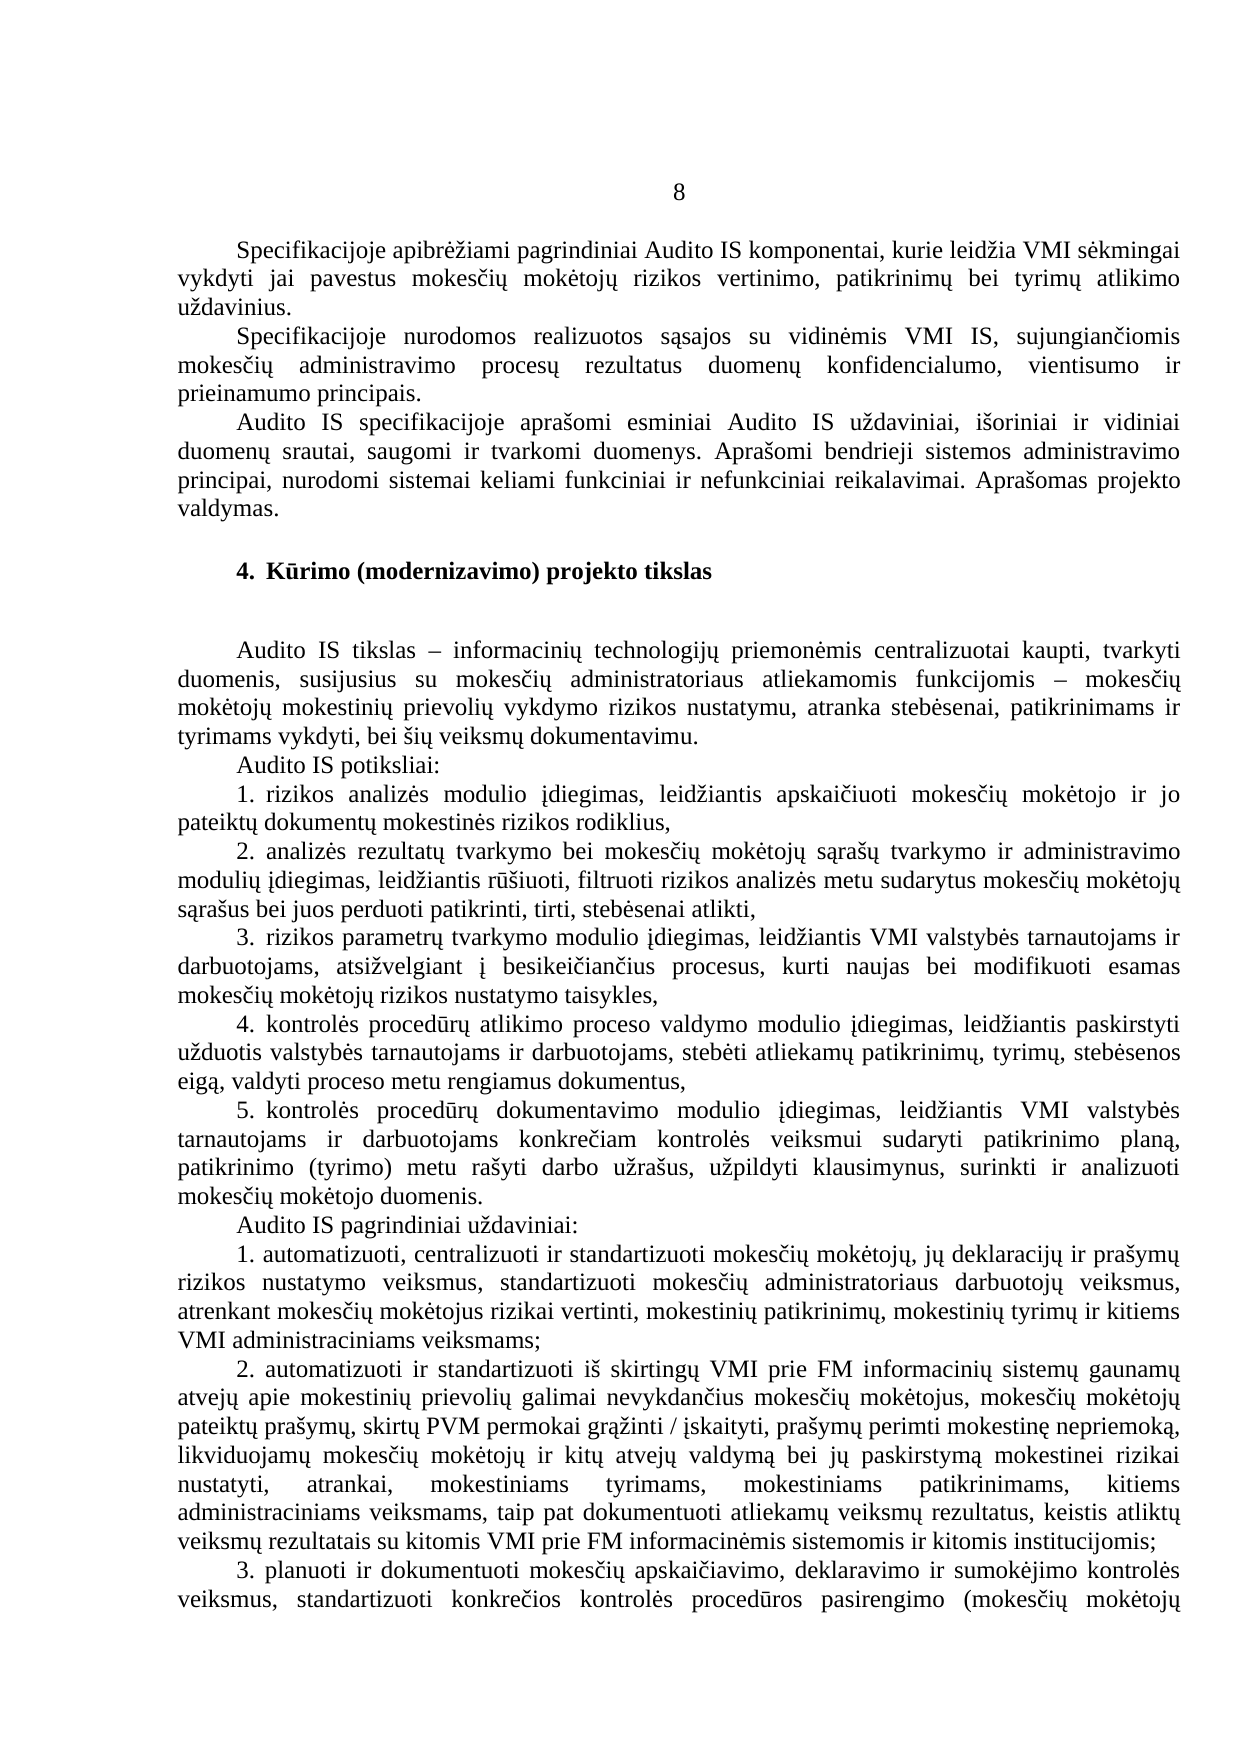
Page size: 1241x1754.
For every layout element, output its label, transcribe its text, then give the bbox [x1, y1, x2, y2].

text 4. Kūrimo (modernizavimo) projekto tikslas [236, 522, 1181, 585]
text Audito IS specifikacijoje aprašomi esminiai Audito IS uždaviniai, išoriniai ir vidiniai duomenų srautai, saugomi ir tvarkomi duomenys. Aprašomi bendrieji sistemos administravimo principai, nurodomi sistemai keliami funkciniai ir nefunkciniai reikalavimai. Aprašomas projekto valdymas. [177, 407, 1181, 522]
text 3. planuoti ir dokumentuoti mokesčių apskaičiavimo, deklaravimo ir sumokėjimo kontrolės veiksmus, standartizuoti konkrečios kontrolės procedūros pasirengimo (mokesčių mokėtojų [177, 1555, 1181, 1612]
text 1. rizikos analizės modulio įdiegimas, leidžiantis apskaičiuoti mokesčių mokėtojo ir jo pateiktų dokumentų mokestinės rizikos rodiklius, [177, 779, 1181, 836]
text Specifikacijoje apibrėžiami pagrindiniai Audito IS komponentai, kurie leidžia VMI sėkmingai vykdyti jai pavestus mokesčių mokėtojų rizikos vertinimo, patikrinimų bei tyrimų atlikimo uždavinius. [177, 235, 1181, 321]
text 4. kontrolės procedūrų atlikimo proceso valdymo modulio įdiegimas, leidžiantis paskirstyti užduotis valstybės tarnautojams ir darbuotojams, stebėti atliekamų patikrinimų, tyrimų, stebėsenos eigą, valdyti proceso metu rengiamus dokumentus, [177, 1009, 1181, 1095]
text 3. rizikos parametrų tvarkymo modulio įdiegimas, leidžiantis VMI valstybės tarnautojams ir darbuotojams, atsižvelgiant į besikeičiančius procesus, kurti naujas bei modifikuoti esamas mokesčių mokėtojų rizikos nustatymo taisykles, [177, 922, 1181, 1009]
text Audito IS potiksliai: [177, 750, 1181, 779]
text 2. automatizuoti ir standartizuoti iš skirtingų VMI prie FM informacinių sistemų gaunamų atvejų apie mokestinių prievolių galimai nevykdančius mokesčių mokėtojus, mokesčių mokėtojų pateiktų prašymų, skirtų PVM permokai grąžinti / įskaityti, prašymų perimti mokestinę nepriemoką, likviduojamų mokesčių mokėtojų ir kitų atvejų valdymą bei jų paskirstymą mokestinei rizikai nustatyti, atrankai, mokestiniams tyrimams, mokestiniams patikrinimams, kitiems administraciniams veiksmams, taip pat dokumentuoti atliekamų veiksmų rezultatus, keistis atliktų veiksmų rezultatais su kitomis VMI prie FM informacinėmis sistemomis ir kitomis institucijomis; [177, 1354, 1181, 1555]
text 1. automatizuoti, centralizuoti ir standartizuoti mokesčių mokėtojų, jų deklaracijų ir prašymų rizikos nustatymo veiksmus, standartizuoti mokesčių administratoriaus darbuotojų veiksmus, atrenkant mokesčių mokėtojus rizikai vertinti, mokestinių patikrinimų, mokestinių tyrimų ir kitiems VMI administraciniams veiksmams; [177, 1239, 1181, 1354]
text 2. analizės rezultatų tvarkymo bei mokesčių mokėtojų sąrašų tvarkymo ir administravimo modulių įdiegimas, leidžiantis rūšiuoti, filtruoti rizikos analizės metu sudarytus mokesčių mokėtojų sąrašus bei juos perduoti patikrinti, tirti, stebėsenai atlikti, [177, 836, 1181, 922]
text Audito IS tikslas – informacinių technologijų priemonėmis centralizuotai kaupti, tvarkyti duomenis, susijusius su mokesčių administratoriaus atliekamomis funkcijomis – mokesčių mokėtojų mokestinių prievolių vykdymo rizikos nustatymu, atranka stebėsenai, patikrinimams ir tyrimams vykdyti, bei šių veiksmų dokumentavimu. [177, 635, 1181, 750]
text Specifikacijoje nurodomos realizuotos sąsajos su vidinėmis VMI IS, sujungiančiomis mokesčių administravimo procesų rezultatus duomenų konfidencialumo, vientisumo ir prieinamumo principais. [177, 321, 1181, 407]
text 5. kontrolės procedūrų dokumentavimo modulio įdiegimas, leidžiantis VMI valstybės tarnautojams ir darbuotojams konkrečiam kontrolės veiksmui sudaryti patikrinimo planą, patikrinimo (tyrimo) metu rašyti darbo užrašus, užpildyti klausimynus, surinkti ir analizuoti mokesčių mokėtojo duomenis. [177, 1095, 1181, 1210]
text Audito IS pagrindiniai uždaviniai: [177, 1210, 1181, 1239]
